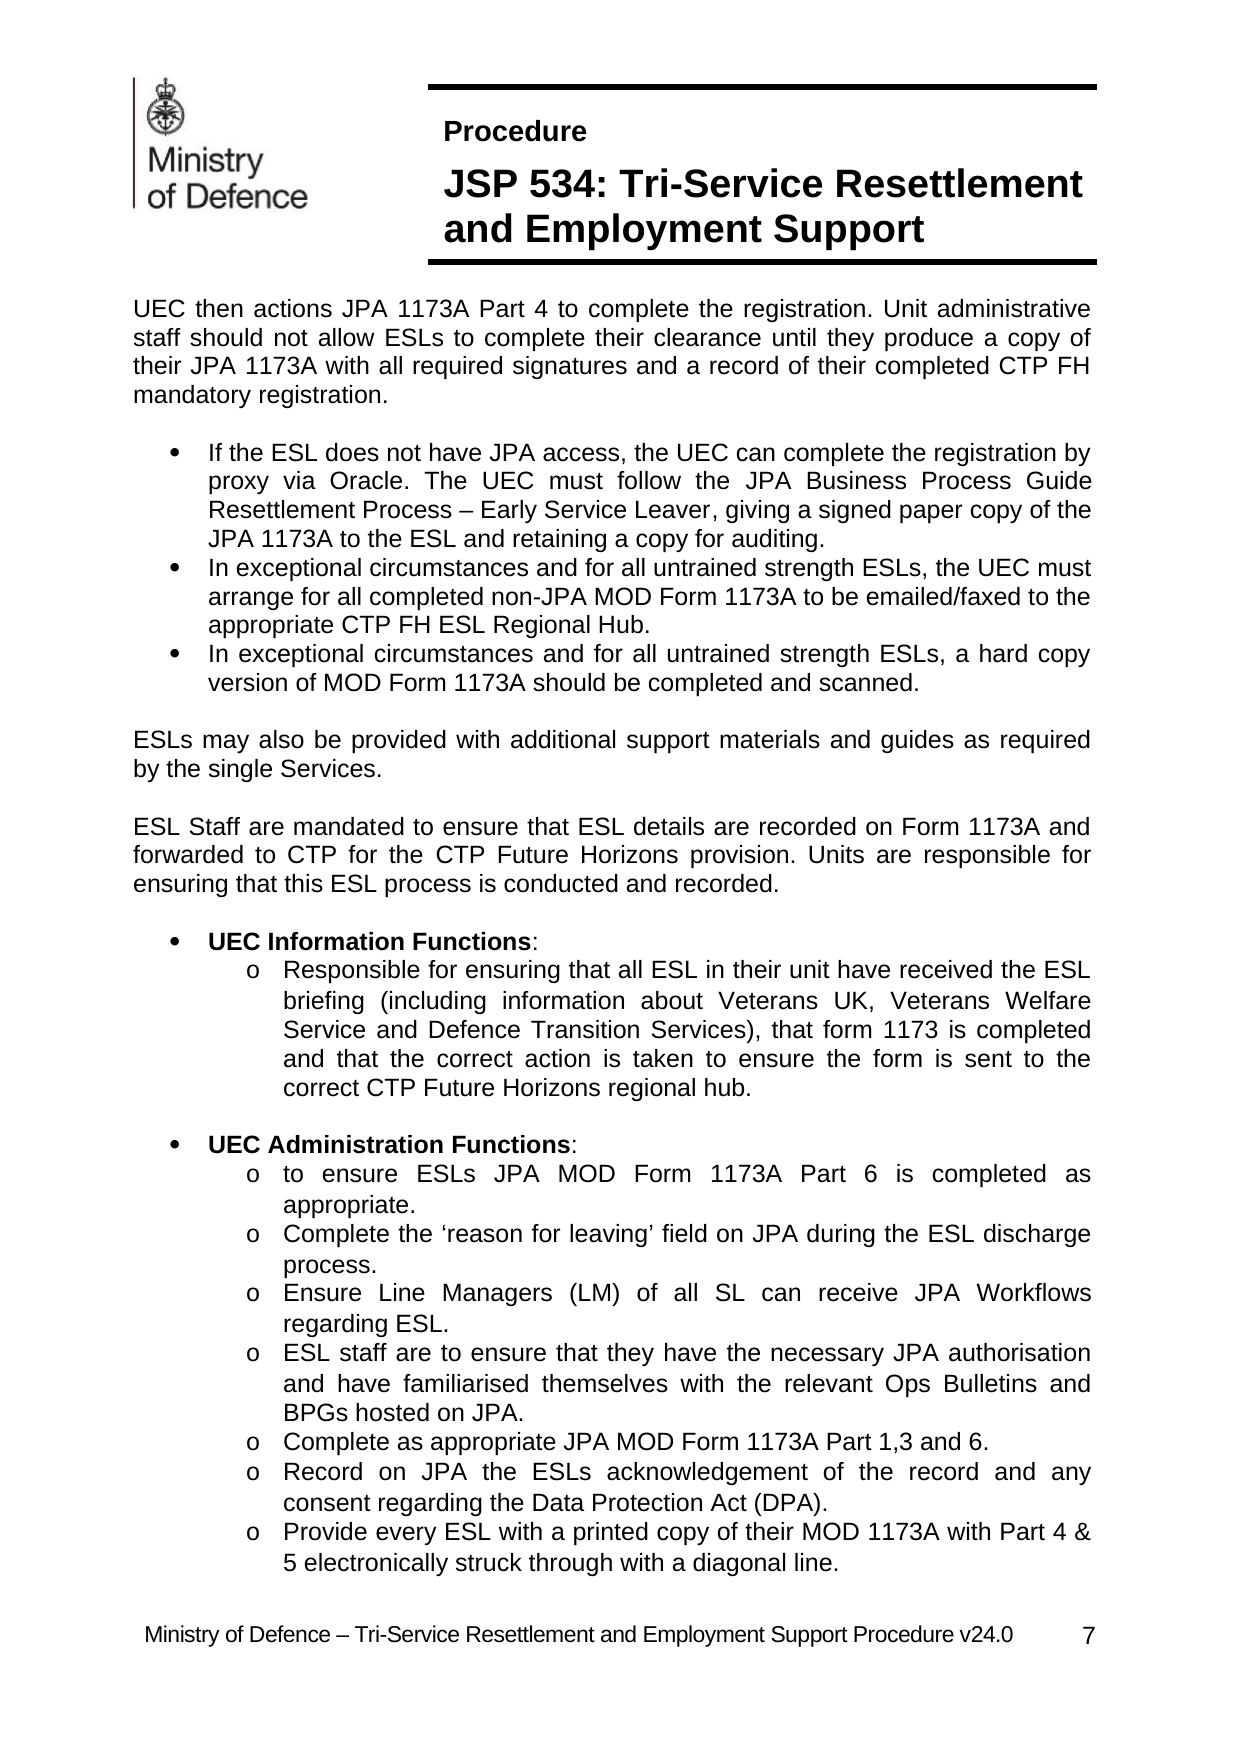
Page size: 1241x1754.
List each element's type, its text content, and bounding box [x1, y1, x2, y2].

list Ensure Line Managers (LM) of all SL can receive JPA Workflows regarding ESL. [245, 1278, 1093, 1338]
text ESLs may also be provided with additional support materials and guides as required by the single Services. [133, 725, 1093, 783]
list UEC Information Functions: [170, 927, 1093, 955]
list If the ESL does not have JPA access, the UEC can complete the registration by proxy via Oracle. The UEC must follow the JPA Business Process Guide Resettlement Process – Early Service Leaver, giving a signed paper copy of the JPA 1173A to the ESL and retaining a copy for auditing. [170, 437, 1093, 553]
list In exceptional circumstances and for all untrained strength ESLs, a hard copy version of MOD Form 1173A should be completed and scanned. [170, 639, 1093, 697]
list UEC Administration Functions: [170, 1130, 1093, 1159]
list Complete as appropriate JPA MOD Form 1173A Part 1,3 and 6. [245, 1426, 1093, 1457]
text ESL Staff are mandated to ensure that ESL details are recorded on Form 1173A and forwarded to CTP for the CTP Future Horizons provision. Units are responsible for ensuring that this ESL process is conducted and recorded. [133, 812, 1093, 898]
list Provide every ESL with a printed copy of their MOD 1173A with Part 4 & 5 electronically struck through with a diagonal line. [245, 1517, 1093, 1577]
list Complete the ‘reason for leaving’ field on JPA during the ESL discharge process. [245, 1219, 1093, 1278]
list Responsible for ensuring that all ESL in their unit have received the ESL briefing (including information about Veterans UK, Veterans Welfare Service and Defence Transition Services), that form 1173 is completed and that the correct action is taken to ensure the form is sent to the correct CTP Future Horizons regional hub. [245, 955, 1093, 1101]
list In exceptional circumstances and for all untrained strength ESLs, the UEC must arrange for all completed non-JPA MOD Form 1173A to be emailed/faxed to the appropriate CTP FH ESL Regional Hub. [170, 553, 1093, 639]
list Record on JPA the ESLs acknowledgement of the record and any consent regarding the Data Protection Act (DPA). [245, 1457, 1093, 1517]
list ESL staff are to ensure that they have the necessary JPA authorisation and have familiarised themselves with the relevant Ops Bulletins and BPGs hosted on JPA. [245, 1338, 1093, 1426]
text UEC then actions JPA 1173A Part 4 to complete the registration. Unit administrative staff should not allow ESLs to complete their clearance until they produce a copy of their JPA 1173A with all required signatures and a record of their completed CTP FH mandatory registration. [133, 294, 1093, 409]
list to ensure ESLs JPA MOD Form 1173A Part 6 is completed as appropriate. [245, 1159, 1093, 1219]
